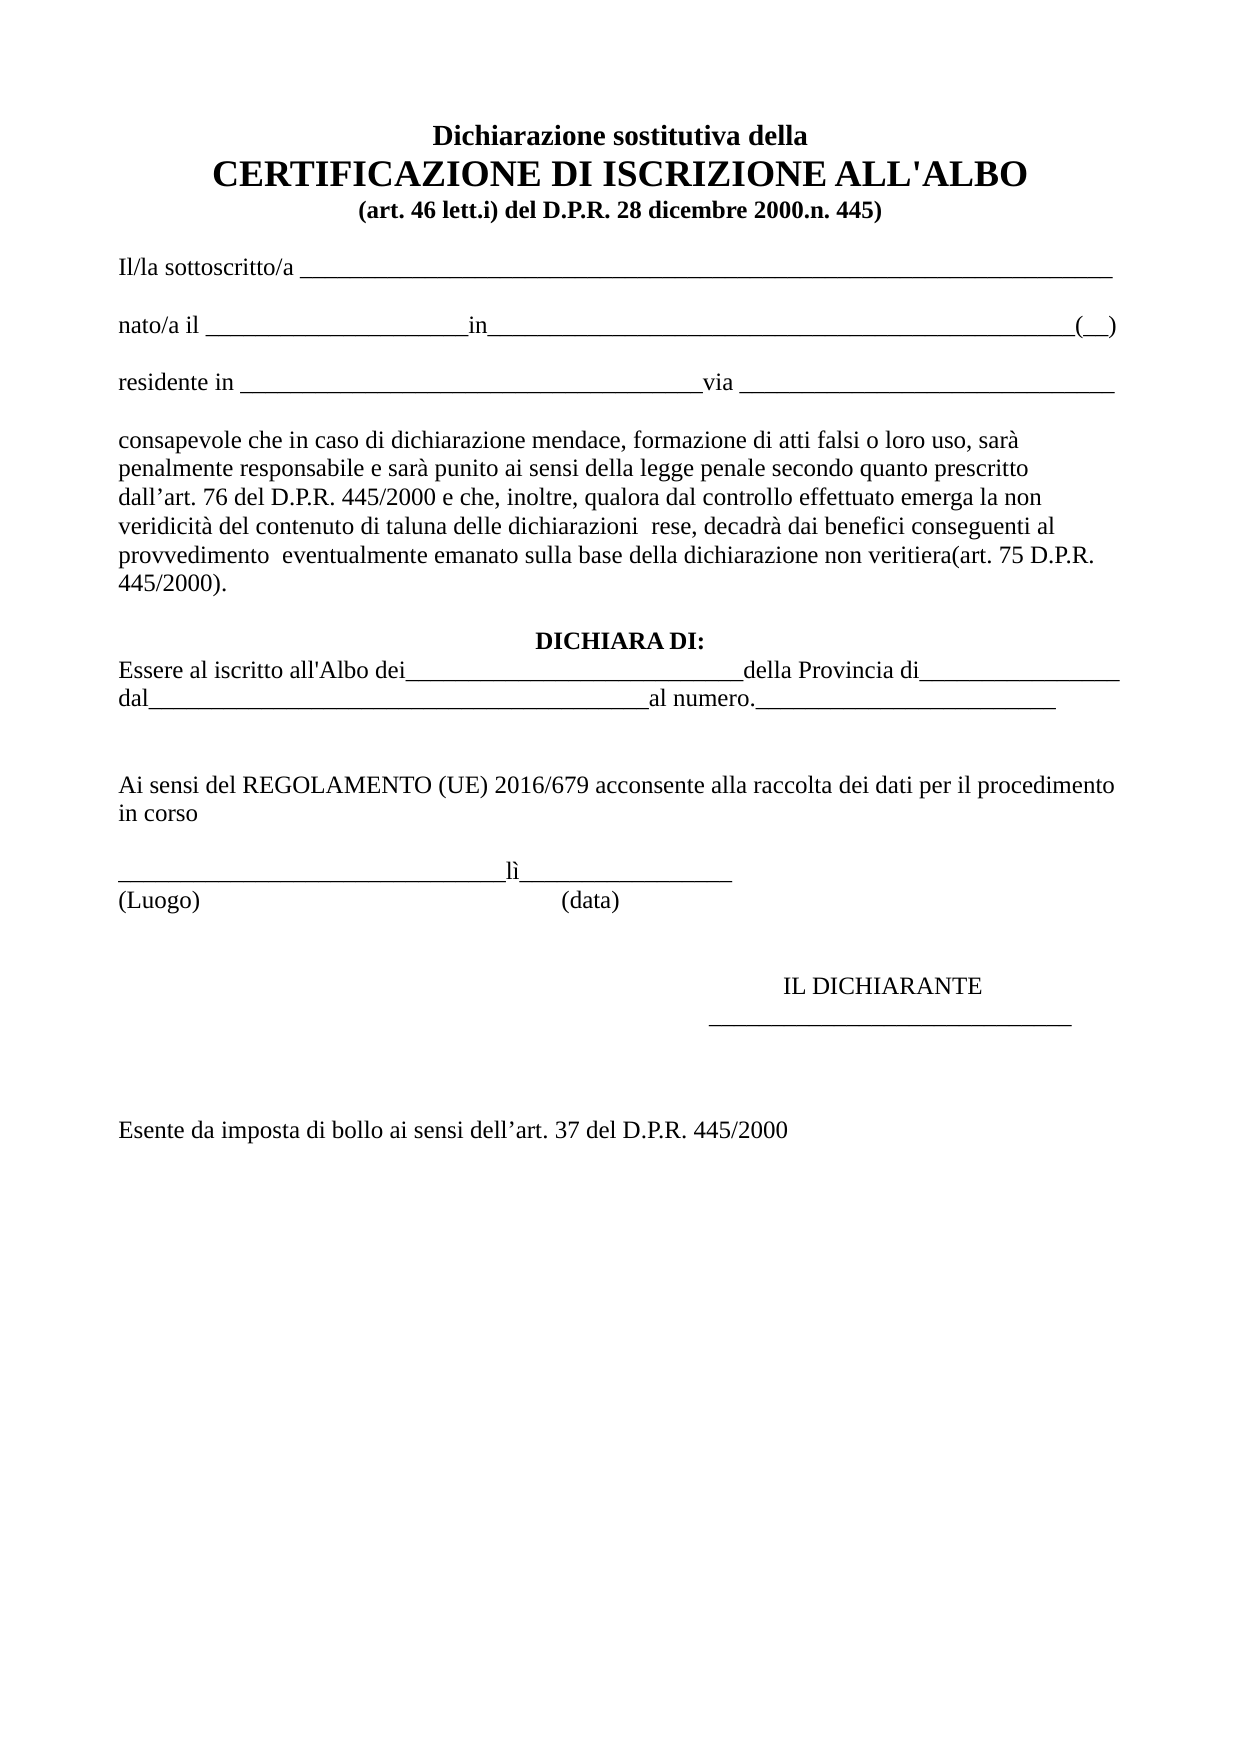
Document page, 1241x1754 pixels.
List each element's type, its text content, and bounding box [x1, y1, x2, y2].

text (art. 46 lett.i) del D.P.R. 28 dicembre 2000.n. 445) [118, 195, 1122, 223]
text Ai sensi del REGOLAMENTO (UE) 2016/679 acconsente alla raccolta dei dati per il procedimento in corso [118, 770, 1122, 827]
text Dichiarazione sostitutiva della CERTIFICAZIONE DI ISCRIZIONE ALL'ALBO [118, 118, 1122, 195]
text Il/la sottoscritto/a _________________________________________________________________ [118, 252, 1122, 281]
text consapevole che in caso di dichiarazione mendace, formazione di atti falsi o loro uso, sarà penalmente responsabile e sarà punito ai sensi della legge penale secondo quanto prescritto [118, 425, 1122, 482]
text Esente da imposta di bollo ai sensi dell’art. 37 del D.P.R. 445/2000 [118, 1115, 1122, 1143]
text nato/a il _____________________in_______________________________________________(__) [118, 310, 1122, 338]
text dall’art. 76 del D.P.R. 445/2000 e che, inoltre, qualora dal controllo effettuato emerga la non veridicità del contenuto di taluna delle dichiarazioni rese, decadrà dai benefici conseguenti al provvedimento eventualmente emanato sulla base della dichiarazione non veritiera(art. 75 D.P.R. 445/2000). [118, 482, 1122, 597]
text residente in _____________________________________via ______________________________ [118, 367, 1122, 396]
text Essere al iscritto all'Albo dei___________________________della Provincia di________________ [118, 655, 1122, 683]
text DICHIARA DI: [118, 626, 1122, 655]
text IL DICHIARANTE [118, 971, 1122, 1000]
text dal________________________________________al numero.________________________ [118, 683, 1122, 712]
text _____________________________ [118, 1000, 1122, 1028]
text (Luogo) (data) [118, 885, 1122, 913]
text _______________________________lì_________________ [118, 856, 1122, 885]
